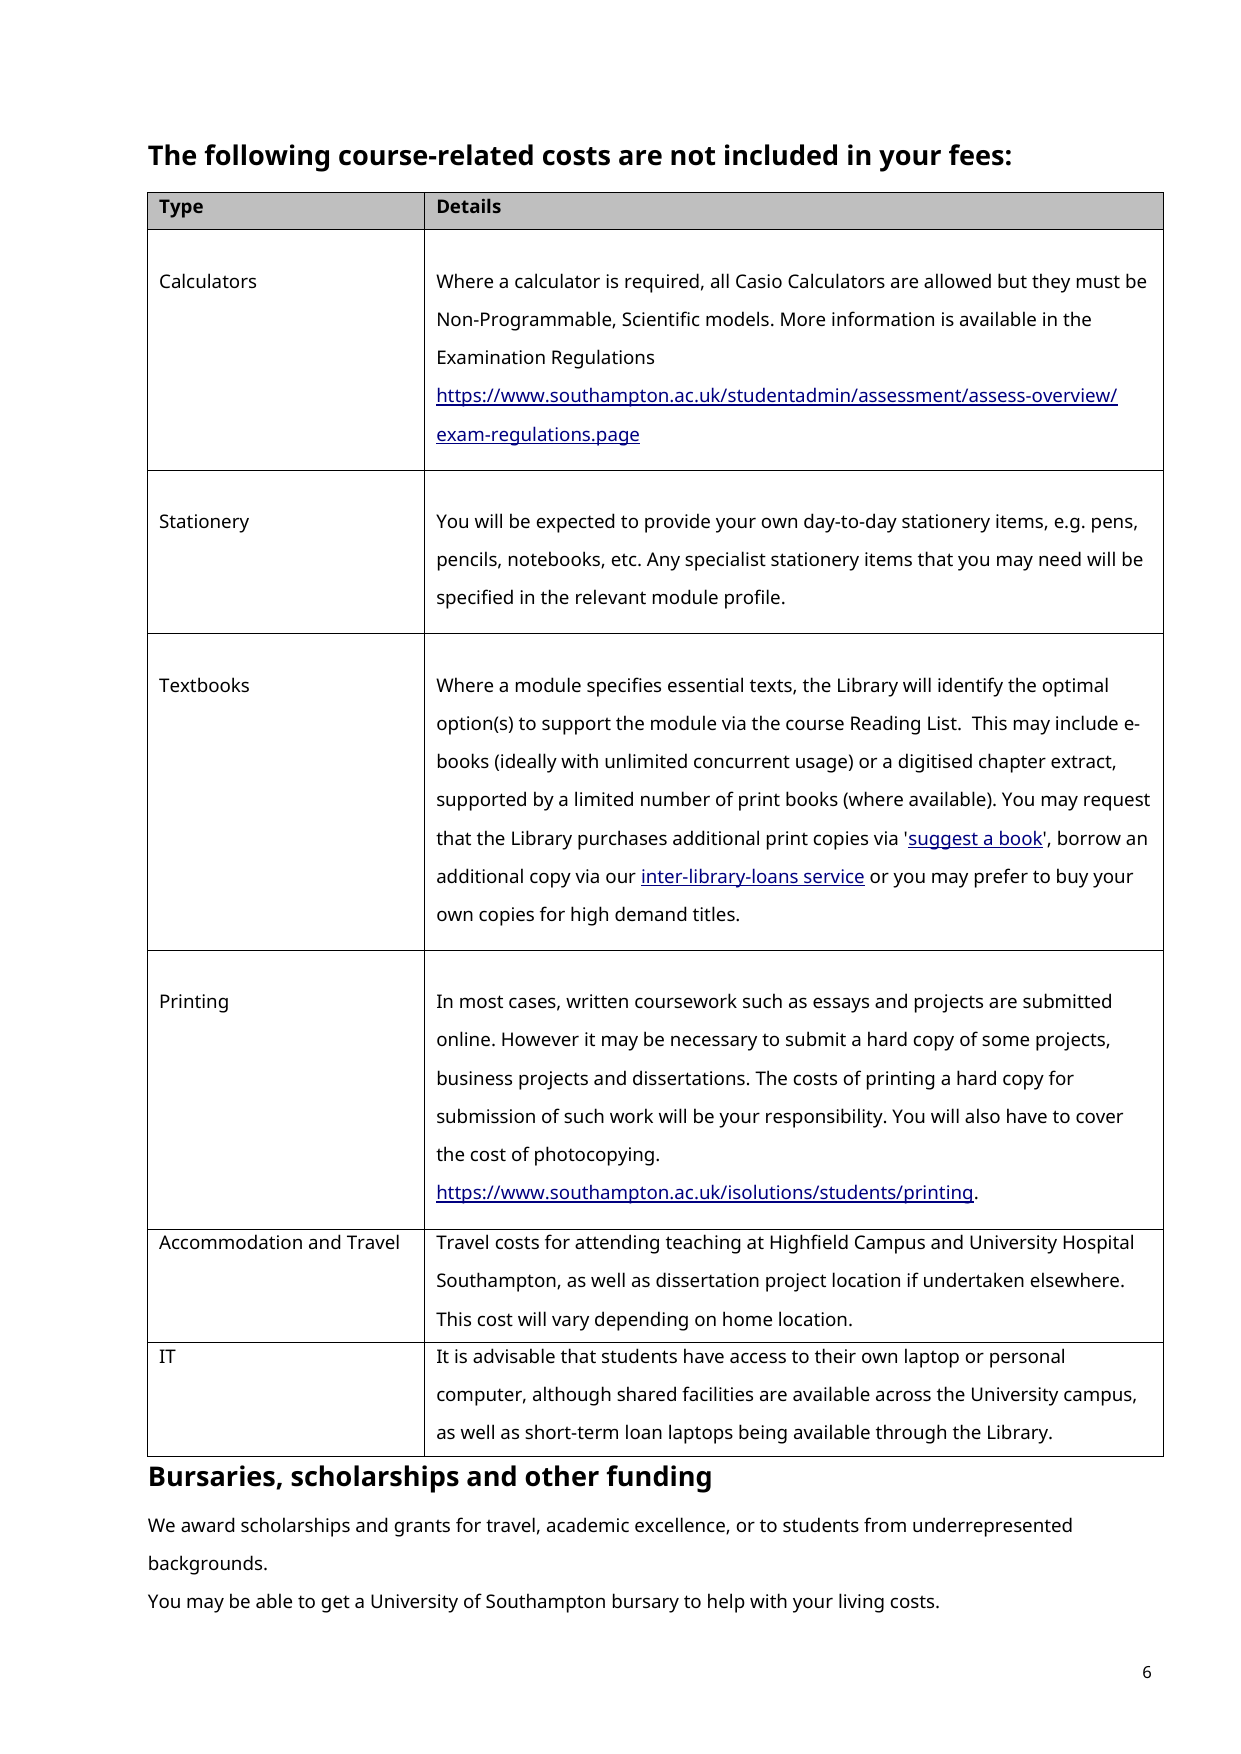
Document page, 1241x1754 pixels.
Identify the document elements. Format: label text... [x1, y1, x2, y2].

table_header Type [148, 193, 424, 229]
table_cell You will be expected to provide your own day-to-day stationery items, e.g. pens, pencils, notebooks, etc. Any specialist stationery items that you may need will be specified in the relevant module profile. [425, 471, 1163, 633]
table_cell Printing [148, 951, 424, 1228]
subtitle Bursaries, scholarships and other funding [148, 1457, 1152, 1494]
table_cell Where a calculator is required, all Casio Calculators are allowed but they must be Non-Programmable, Scientific models. More information is available in the Examination Regulations https://www.southampton.ac.uk/studentadmin/assessment/assess-overview/exam-regulations.page [425, 230, 1163, 469]
table_cell Textbooks [148, 634, 424, 950]
table_cell It is advisable that students have access to their own laptop or personal computer, although shared facilities are available across the University campus, as well as short-term loan laptops being available through the Library. [425, 1343, 1163, 1456]
text You may be able to get a University of Southampton bursary to help with your living costs. [148, 1589, 1152, 1614]
table_header Details [425, 193, 1163, 229]
table_cell IT [148, 1343, 424, 1456]
table_cell Calculators [148, 230, 424, 469]
table_cell Where a module specifies essential texts, the Library will identify the optimal option(s) to support the module via the course Reading List. This may include e-books (ideally with unlimited concurrent usage) or a digitised chapter extract, supported by a limited number of print books (where available). You may request that the Library purchases additional print copies via 'suggest a book', borrow an additional copy via our inter-library-loans service or you may prefer to buy your own copies for high demand titles. [425, 634, 1163, 950]
subtitle The following course-related costs are not included in your fees: [148, 137, 1152, 174]
table_cell Travel costs for attending teaching at Highfield Campus and University Hospital Southampton, as well as dissertation project location if undertaken elsewhere. This cost will vary depending on home location. [425, 1230, 1163, 1342]
table_cell Stationery [148, 471, 424, 633]
table_cell In most cases, written coursework such as essays and projects are submitted online. However it may be necessary to submit a hard copy of some projects, business projects and dissertations. The costs of printing a hard copy for submission of such work will be your responsibility. You will also have to cover the cost of photocopying. https://www.southampton.ac.uk/isolutions/students/printing. [425, 951, 1163, 1228]
text We award scholarships and grants for travel, academic excellence, or to students from underrepresented backgrounds. [148, 1512, 1152, 1576]
table_cell Accommodation and Travel [148, 1230, 424, 1342]
